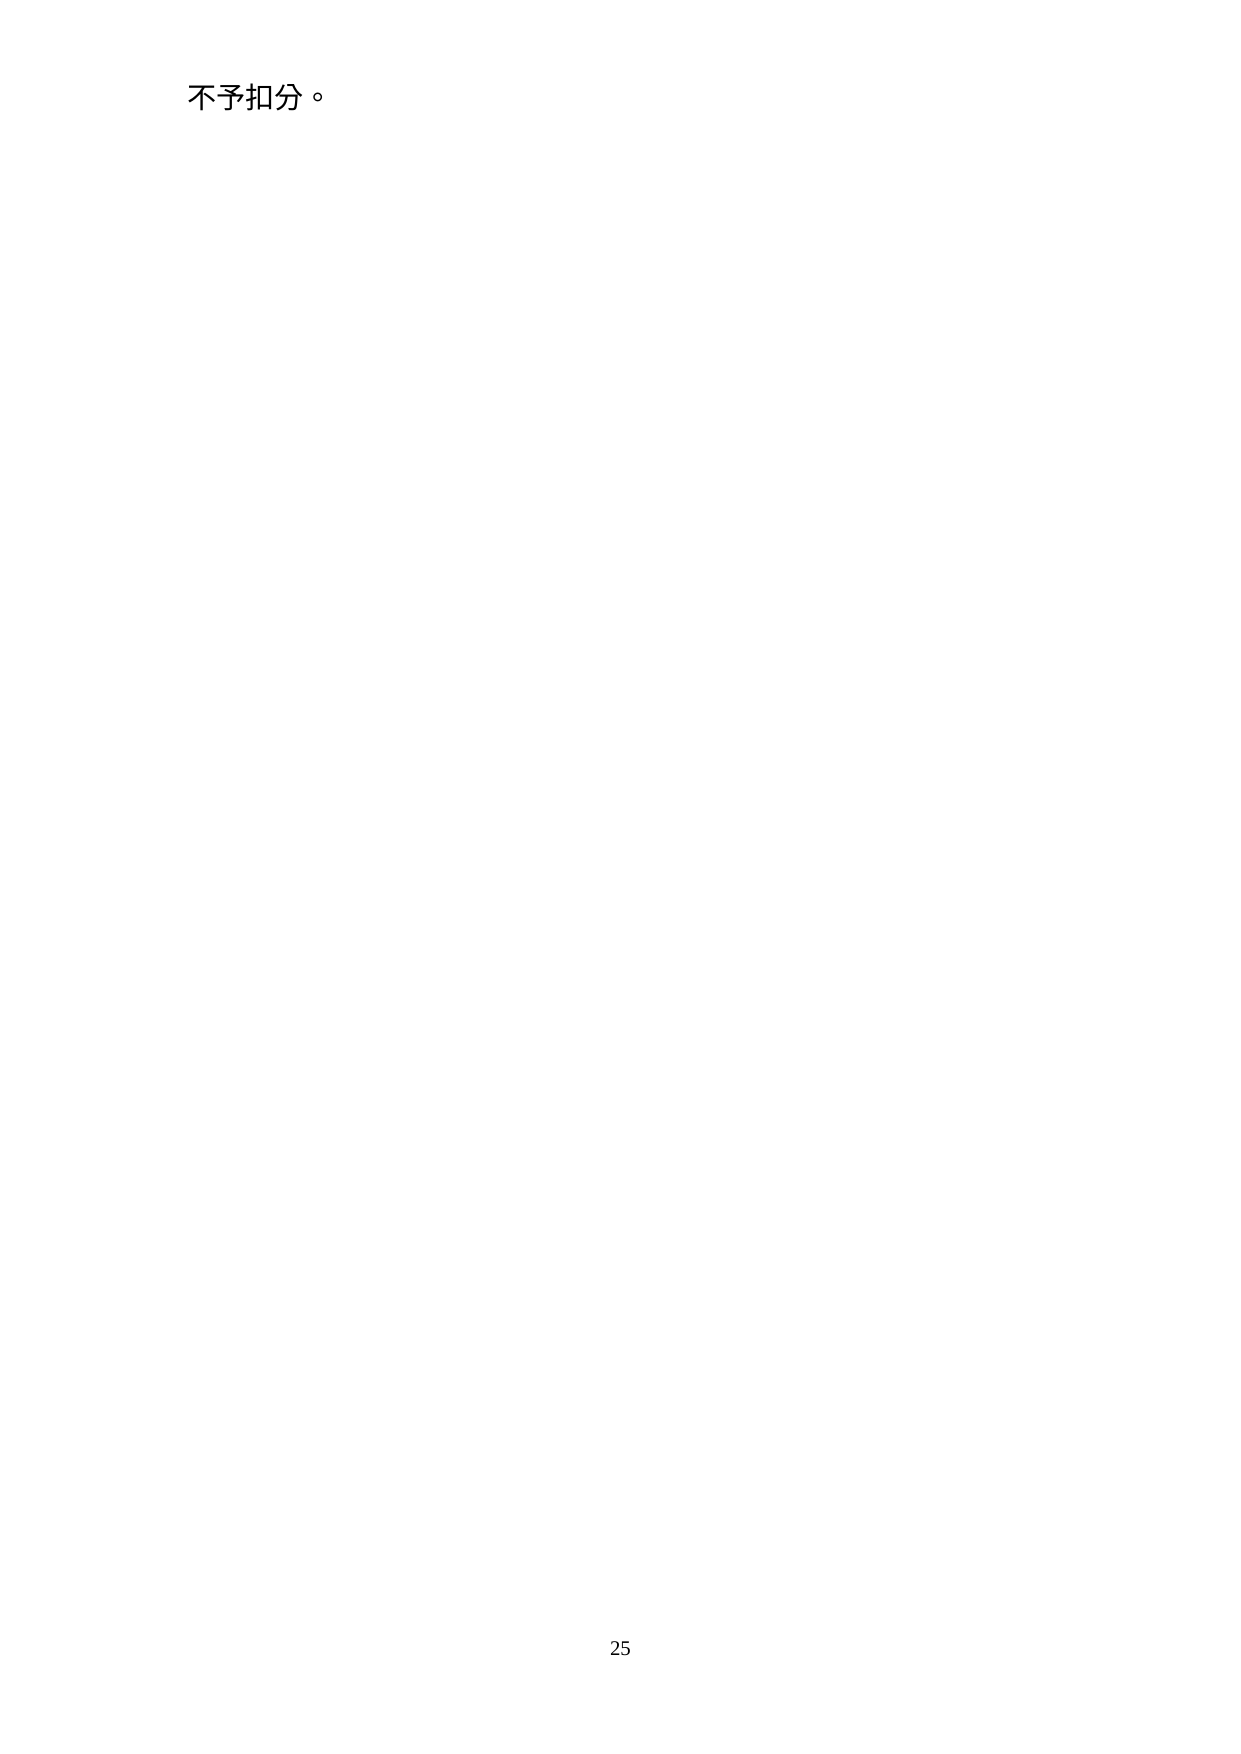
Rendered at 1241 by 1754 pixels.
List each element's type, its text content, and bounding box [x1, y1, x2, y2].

text (九)演說時間如有不足或超過，每半分鐘由計時人員記錄扣均一標準分數1分，不足半分鐘者，仍以半分鐘計算；惟誤差在3秒之內者，考量按鈴操作，不予扣分。 [143, 75, 1122, 117]
